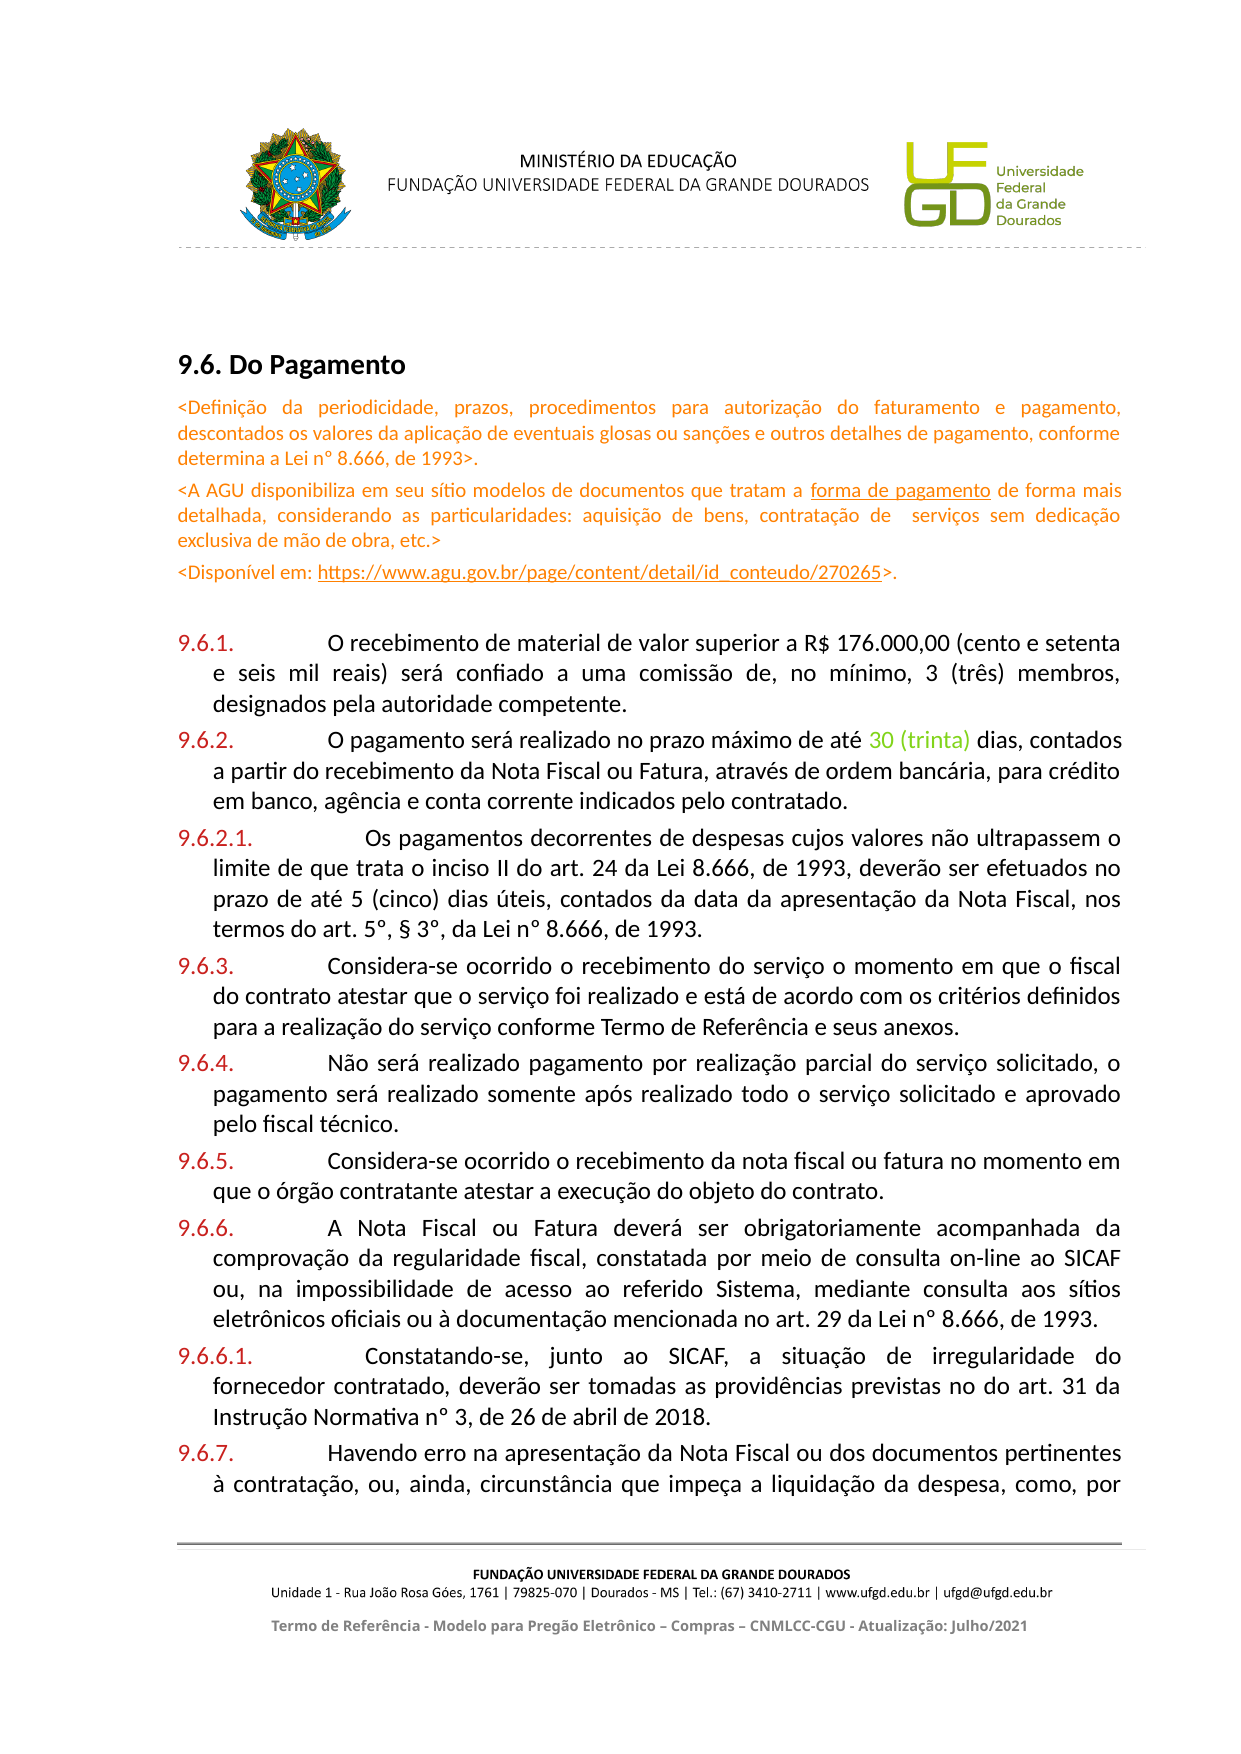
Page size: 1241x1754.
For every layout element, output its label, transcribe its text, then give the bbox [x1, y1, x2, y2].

list Constatando-se, junto ao SICAF, a situação de irregularidade do fornecedor contratado, deverão ser tomadas as providências previstas no do art. 31 da Instrução Normativa nº 3, de 26 de abril de 2018. [177, 1340, 1122, 1431]
list Não será realizado pagamento por realização parcial do serviço solicitado, o pagamento será realizado somente após realizado todo o serviço solicitado e aprovado pelo fiscal técnico. [177, 1047, 1122, 1139]
subtitle 9.6. Do Pagamento [177, 346, 1122, 382]
text <Definição da periodicidade, prazos, procedimentos para autorização do faturamento e pagamento, descontados os valores da aplicação de eventuais glosas ou sanções e outros detalhes de pagamento, conforme determina a Lei nº 8.666, de 1993>. [177, 394, 1122, 471]
list O pagamento será realizado no prazo máximo de até 30 (trinta) dias, contados a partir do recebimento da Nota Fiscal ou Fatura, através de ordem bancária, para crédito em banco, agência e conta corrente indicados pelo contratado. [177, 724, 1122, 816]
picture [177, 1547, 1146, 1616]
list O recebimento de material de valor superior a R$ 176.000,00 (cento e setenta e seis mil reais) será confiado a uma comissão de, no mínimo, 3 (três) membros, designados pela autoridade competente. [177, 627, 1122, 718]
text <A AGU disponibiliza em seu sítio modelos de documentos que tratam a forma de pagamento de forma mais detalhada, considerando as particularidades: aquisição de bens, contratação de serviços sem dedicação exclusiva de mão de obra, etc.> [177, 477, 1122, 553]
list A Nota Fiscal ou Fatura deverá ser obrigatoriamente acompanhada da comprovação da regularidade fiscal, constatada por meio de consulta on-line ao SICAF ou, na impossibilidade de acesso ao referido Sistema, mediante consulta aos sítios eletrônicos oficiais ou à documentação mencionada no art. 29 da Lei nº 8.666, de 1993. [177, 1212, 1122, 1334]
list Considera-se ocorrido o recebimento da nota fiscal ou fatura no momento em que o órgão contratante atestar a execução do objeto do contrato. [177, 1145, 1122, 1206]
list Os pagamentos decorrentes de despesas cujos valores não ultrapassem o limite de que trata o inciso II do art. 24 da Lei 8.666, de 1993, deverão ser efetuados no prazo de até 5 (cinco) dias úteis, contados da data da apresentação da Nota Fiscal, nos termos do art. 5º, § 3º, da Lei nº 8.666, de 1993. [177, 822, 1122, 944]
text <Disponível em: https://www.agu.gov.br/page/content/detail/id_conteudo/270265>. [177, 559, 1122, 584]
picture [177, 118, 1146, 257]
list Havendo erro na apresentação da Nota Fiscal ou dos documentos pertinentes à contratação, ou, ainda, circunstância que impeça a liquidação da despesa, como, por [177, 1437, 1122, 1498]
list Considera-se ocorrido o recebimento do serviço o momento em que o fiscal do contrato atestar que o serviço foi realizado e está de acordo com os critérios definidos para a realização do serviço conforme Termo de Referência e seus anexos. [177, 950, 1122, 1041]
